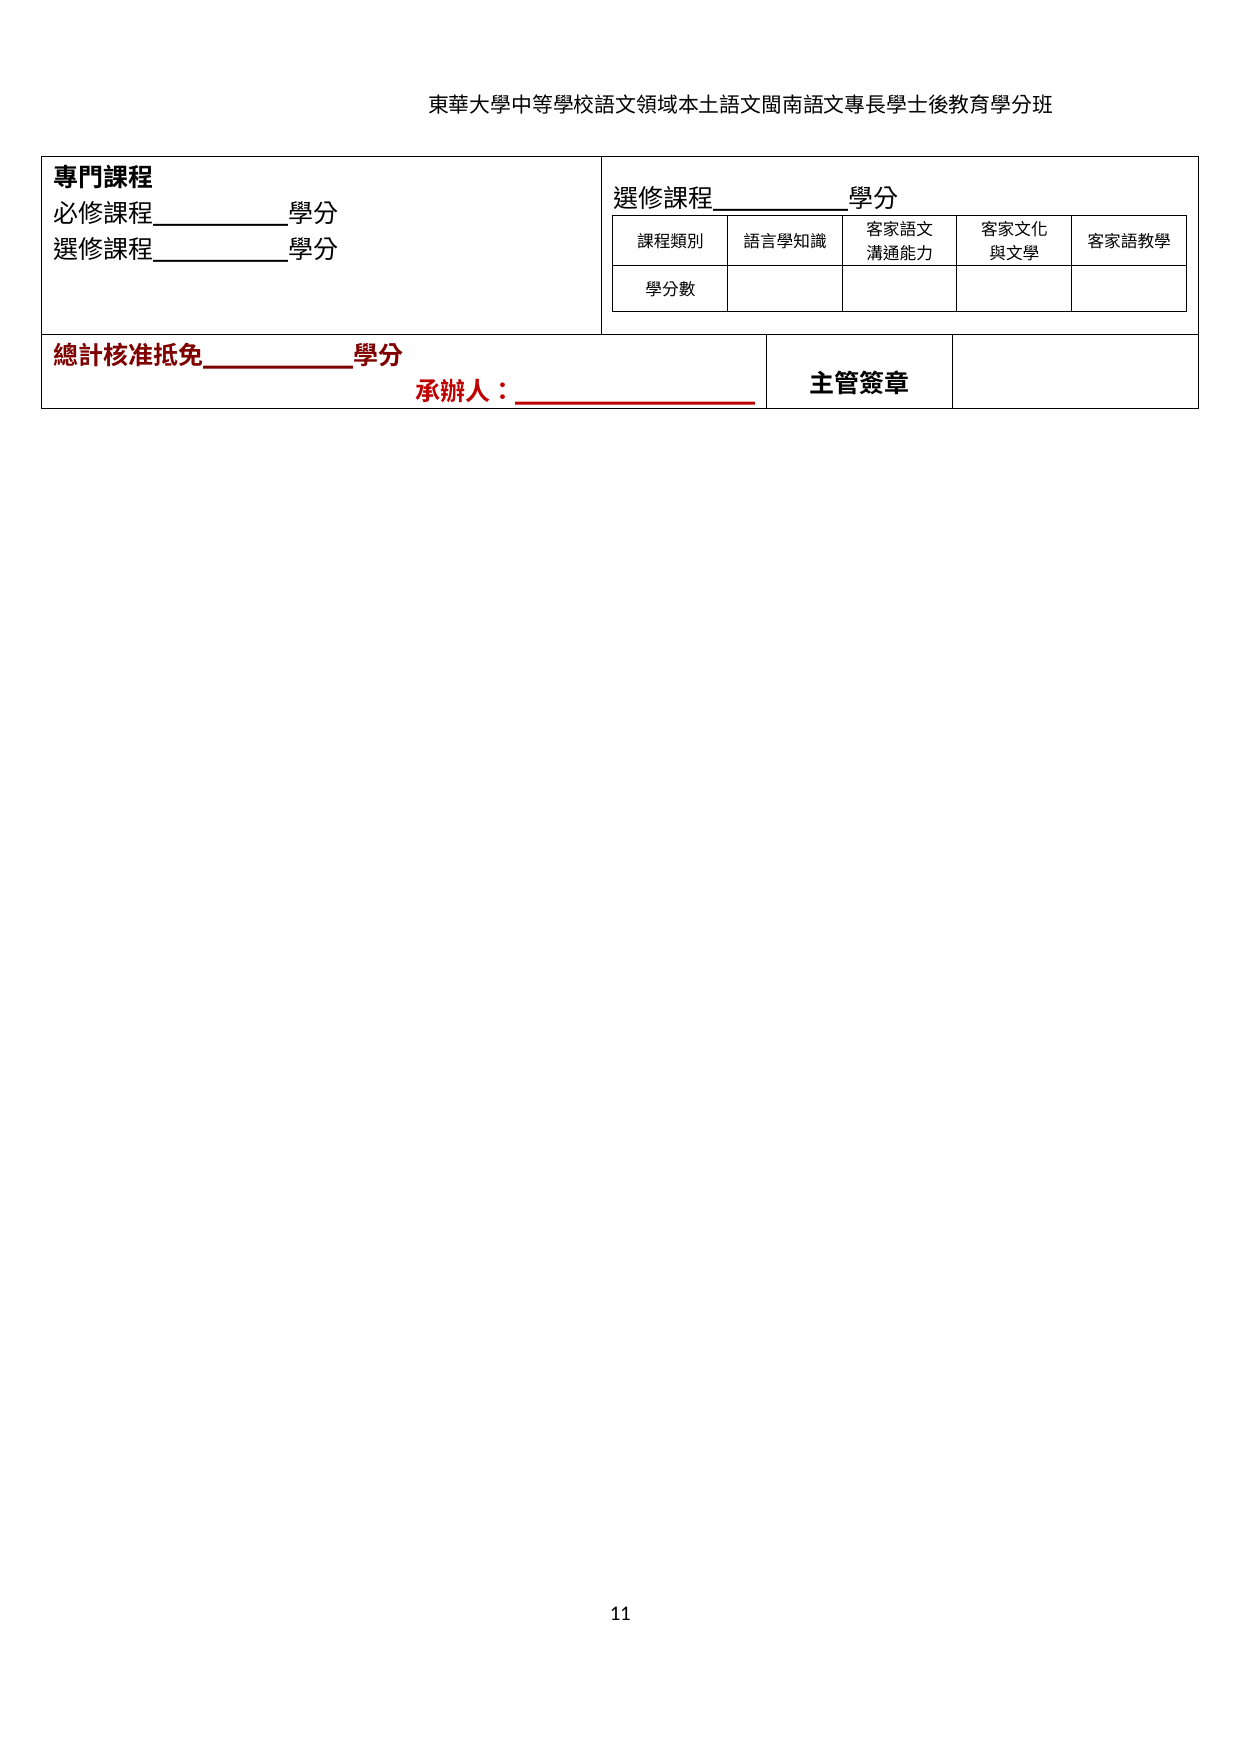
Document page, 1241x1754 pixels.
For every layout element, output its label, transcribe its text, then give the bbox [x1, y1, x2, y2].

table_cell [953, 335, 1198, 408]
table_header 語言學知識 [728, 216, 842, 264]
table_cell 專門課程 必修課程_________學分 選修課程_________學分 [42, 157, 601, 334]
table_cell 總計核准抵免__________學分 承辦人：________________ [42, 335, 766, 408]
table_cell [843, 266, 956, 311]
table_header 課程類別 [613, 216, 727, 264]
table_header 客家語文 溝通能力 [843, 216, 956, 264]
table_cell [1072, 266, 1186, 311]
table_cell [957, 266, 1071, 311]
table_cell 學分數 [613, 266, 727, 311]
table_cell [728, 266, 842, 311]
table_header 客家語教學 [1072, 216, 1186, 264]
table_cell 選修課程_________學分 [602, 157, 1198, 334]
table_header 客家文化 與文學 [957, 216, 1071, 264]
table_cell 主管簽章 [767, 335, 952, 408]
